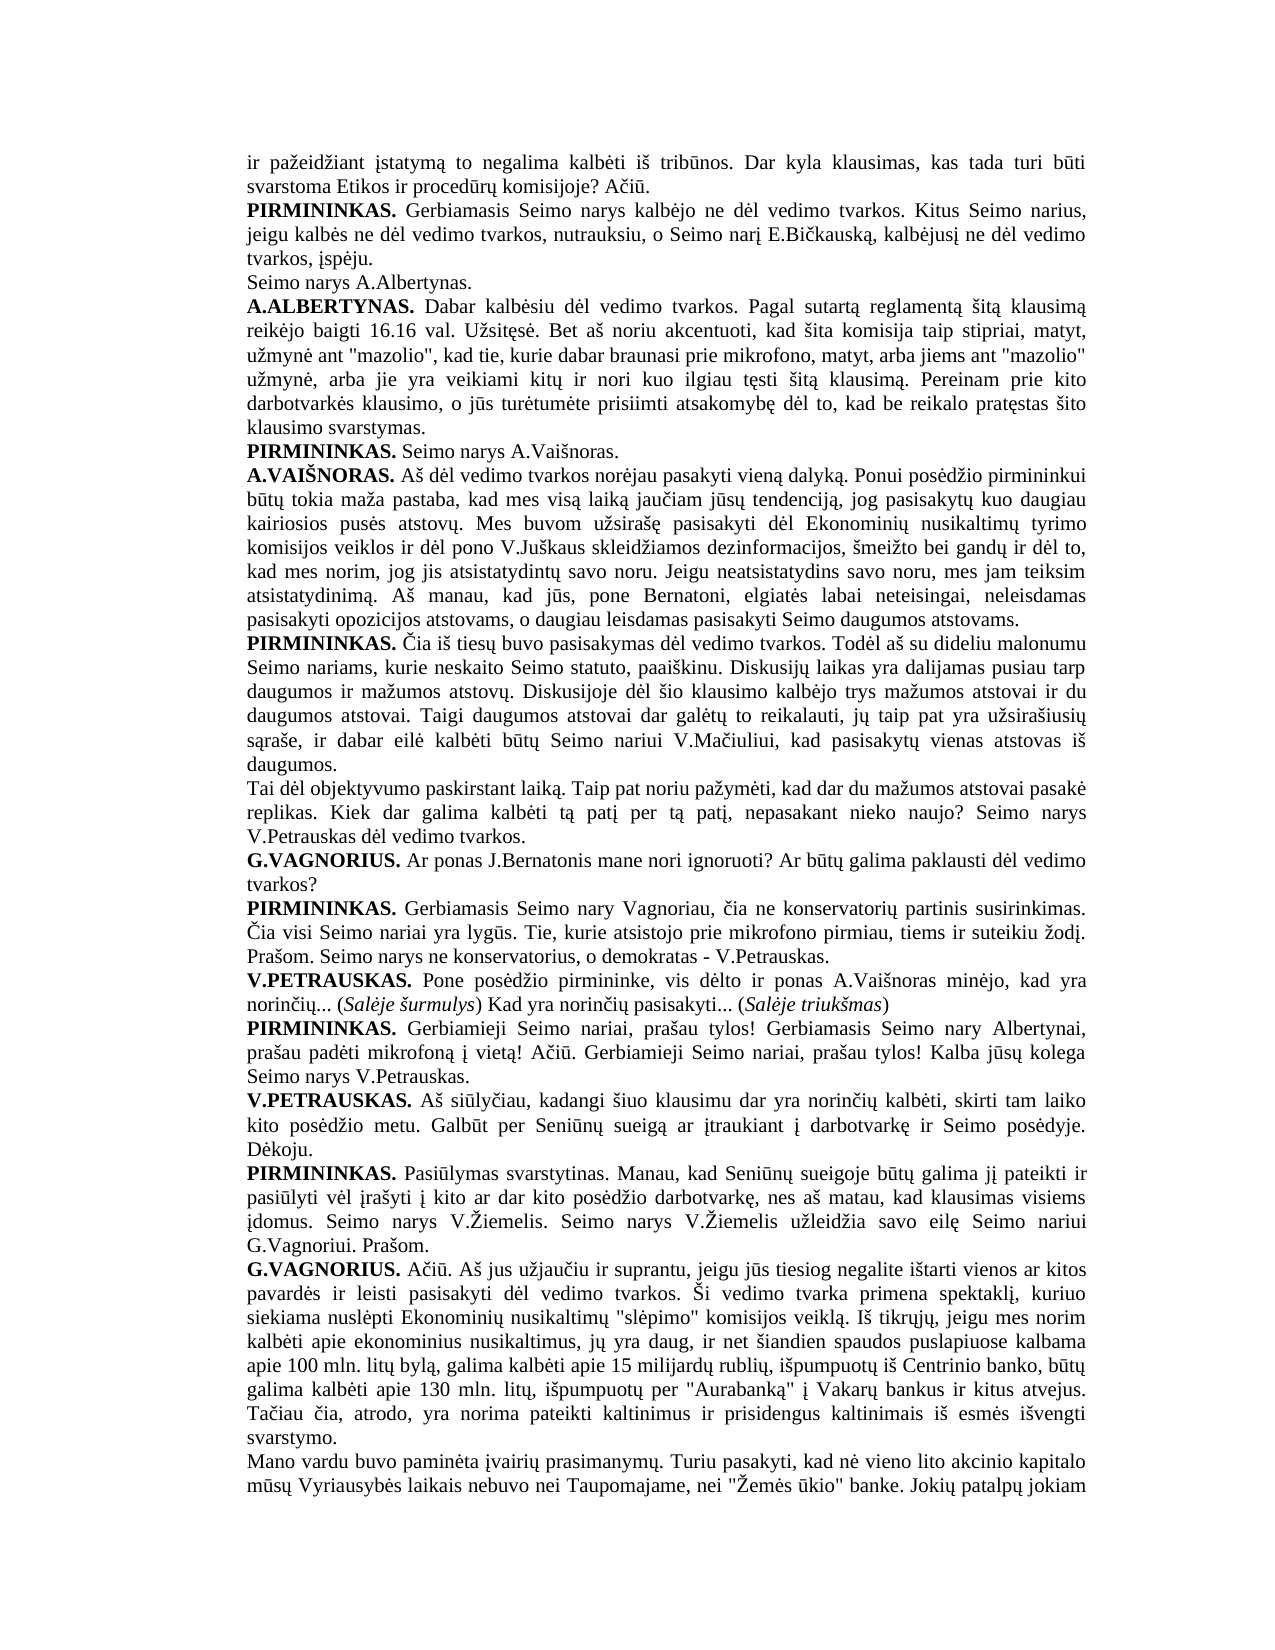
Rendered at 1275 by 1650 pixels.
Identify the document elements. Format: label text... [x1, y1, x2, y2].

text PIRMININKAS. Seimo narys A.Vaišnoras. [247, 439, 1087, 463]
text G.VAGNORIUS. Ačiū. Aš jus užjaučiu ir suprantu, jeigu jūs tiesiog negalite ištarti vienos ar kitos pavardės ir leisti pasisakyti dėl vedimo tvarkos. Ši vedimo tvarka primena spektaklį, kuriuo siekiama nuslėpti Ekonominių nusikaltimų "slėpimo" komisijos veiklą. Iš tikrųjų, jeigu mes norim kalbėti apie ekonominius nusikaltimus, jų yra daug, ir net šiandien spaudos puslapiuose kalbama apie 100 mln. litų bylą, galima kalbėti apie 15 milijardų rublių, išpumpuotų iš Centrinio banko, būtų galima kalbėti apie 130 mln. litų, išpumpuotų per "Aurabanką" į Vakarų bankus ir kitus atvejus. Tačiau čia, atrodo, yra norima pateikti kaltinimus ir prisidengus kaltinimais iš esmės išvengti svarstymo. [247, 1257, 1087, 1449]
text PIRMININKAS. Gerbiamasis Seimo nary Vagnoriau, čia ne konservatorių partinis susirinkimas. Čia visi Seimo nariai yra lygūs. Tie, kurie atsistojo prie mikrofono pirmiau, tiems ir suteikiu žodį. Prašom. Seimo narys ne konservatorius, o demokratas - V.Petrauskas. [247, 896, 1087, 968]
text PIRMININKAS. Gerbiamasis Seimo narys kalbėjo ne dėl vedimo tvarkos. Kitus Seimo narius, jeigu kalbės ne dėl vedimo tvarkos, nutrauksiu, o Seimo narį E.Bičkauską, kalbėjusį ne dėl vedimo tvarkos, įspėju. [247, 198, 1087, 270]
text Tai dėl objektyvumo paskirstant laiką. Taip pat noriu pažymėti, kad dar du mažumos atstovai pasakė replikas. Kiek dar galima kalbėti tą patį per tą patį, nepasakant nieko naujo? Seimo narys V.Petrauskas dėl vedimo tvarkos. [247, 776, 1087, 848]
text V.PETRAUSKAS. Aš siūlyčiau, kadangi šiuo klausimu dar yra norinčių kalbėti, skirti tam laiko kito posėdžio metu. Galbūt per Seniūnų sueigą ar įtraukiant į darbotvarkę ir Seimo posėdyje. Dėkoju. [247, 1088, 1087, 1161]
text PIRMININKAS. Čia iš tiesų buvo pasisakymas dėl vedimo tvarkos. Todėl aš su dideliu malonumu Seimo nariams, kurie neskaito Seimo statuto, paaiškinu. Diskusijų laikas yra dalijamas pusiau tarp daugumos ir mažumos atstovų. Diskusijoje dėl šio klausimo kalbėjo trys mažumos atstovai ir du daugumos atstovai. Taigi daugumos atstovai dar galėtų to reikalauti, jų taip pat yra užsirašiusių sąraše, ir dabar eilė kalbėti būtų Seimo nariui V.Mačiuliui, kad pasisakytų vienas atstovas iš daugumos. [247, 631, 1087, 776]
text Mano vardu buvo paminėta įvairių prasimanymų. Turiu pasakyti, kad nė vieno lito akcinio kapitalo mūsų Vyriausybės laikais nebuvo nei Taupomajame, nei "Žemės ūkio" banke. Jokių patalpų jokiam [247, 1449, 1087, 1497]
text A.ALBERTYNAS. Dabar kalbėsiu dėl vedimo tvarkos. Pagal sutartą reglamentą šitą klausimą reikėjo baigti 16.16 val. Užsitęsė. Bet aš noriu akcentuoti, kad šita komisija taip stipriai, matyt, užmynė ant "mazolio", kad tie, kurie dabar braunasi prie mikrofono, matyt, arba jiems ant "mazolio" užmynė, arba jie yra veikiami kitų ir nori kuo ilgiau tęsti šitą klausimą. Pereinam prie kito darbotvarkės klausimo, o jūs turėtumėte prisiimti atsakomybę dėl to, kad be reikalo pratęstas šito klausimo svarstymas. [247, 294, 1087, 439]
text ir pažeidžiant įstatymą to negalima kalbėti iš tribūnos. Dar kyla klausimas, kas tada turi būti svarstoma Etikos ir procedūrų komisijoje? Ačiū. [247, 150, 1087, 198]
text G.VAGNORIUS. Ar ponas J.Bernatonis mane nori ignoruoti? Ar būtų galima paklausti dėl vedimo tvarkos? [247, 848, 1087, 896]
text Seimo narys A.Albertynas. [247, 270, 1087, 294]
text PIRMININKAS. Pasiūlymas svarstytinas. Manau, kad Seniūnų sueigoje būtų galima jį pateikti ir pasiūlyti vėl įrašyti į kito ar dar kito posėdžio darbotvarkę, nes aš matau, kad klausimas visiems įdomus. Seimo narys V.Žiemelis. Seimo narys V.Žiemelis užleidžia savo eilę Seimo nariui G.Vagnoriui. Prašom. [247, 1161, 1087, 1257]
text PIRMININKAS. Gerbiamieji Seimo nariai, prašau tylos! Gerbiamasis Seimo nary Albertynai, prašau padėti mikrofoną į vietą! Ačiū. Gerbiamieji Seimo nariai, prašau tylos! Kalba jūsų kolega Seimo narys V.Petrauskas. [247, 1016, 1087, 1088]
text V.PETRAUSKAS. Pone posėdžio pirmininke, vis dėlto ir ponas A.Vaišnoras minėjo, kad yra norinčių... (Salėje šurmulys) Kad yra norinčių pasisakyti... (Salėje triukšmas) [247, 968, 1087, 1016]
text A.VAIŠNORAS. Aš dėl vedimo tvarkos norėjau pasakyti vieną dalyką. Ponui posėdžio pirmininkui būtų tokia maža pastaba, kad mes visą laiką jaučiam jūsų tendenciją, jog pasisakytų kuo daugiau kairiosios pusės atstovų. Mes buvom užsirašę pasisakyti dėl Ekonominių nusikaltimų tyrimo komisijos veiklos ir dėl pono V.Juškaus skleidžiamos dezinformacijos, šmeižto bei gandų ir dėl to, kad mes norim, jog jis atsistatydintų savo noru. Jeigu neatsistatydins savo noru, mes jam teiksim atsistatydinimą. Aš manau, kad jūs, pone Bernatoni, elgiatės labai neteisingai, neleisdamas pasisakyti opozicijos atstovams, o daugiau leisdamas pasisakyti Seimo daugumos atstovams. [247, 463, 1087, 631]
